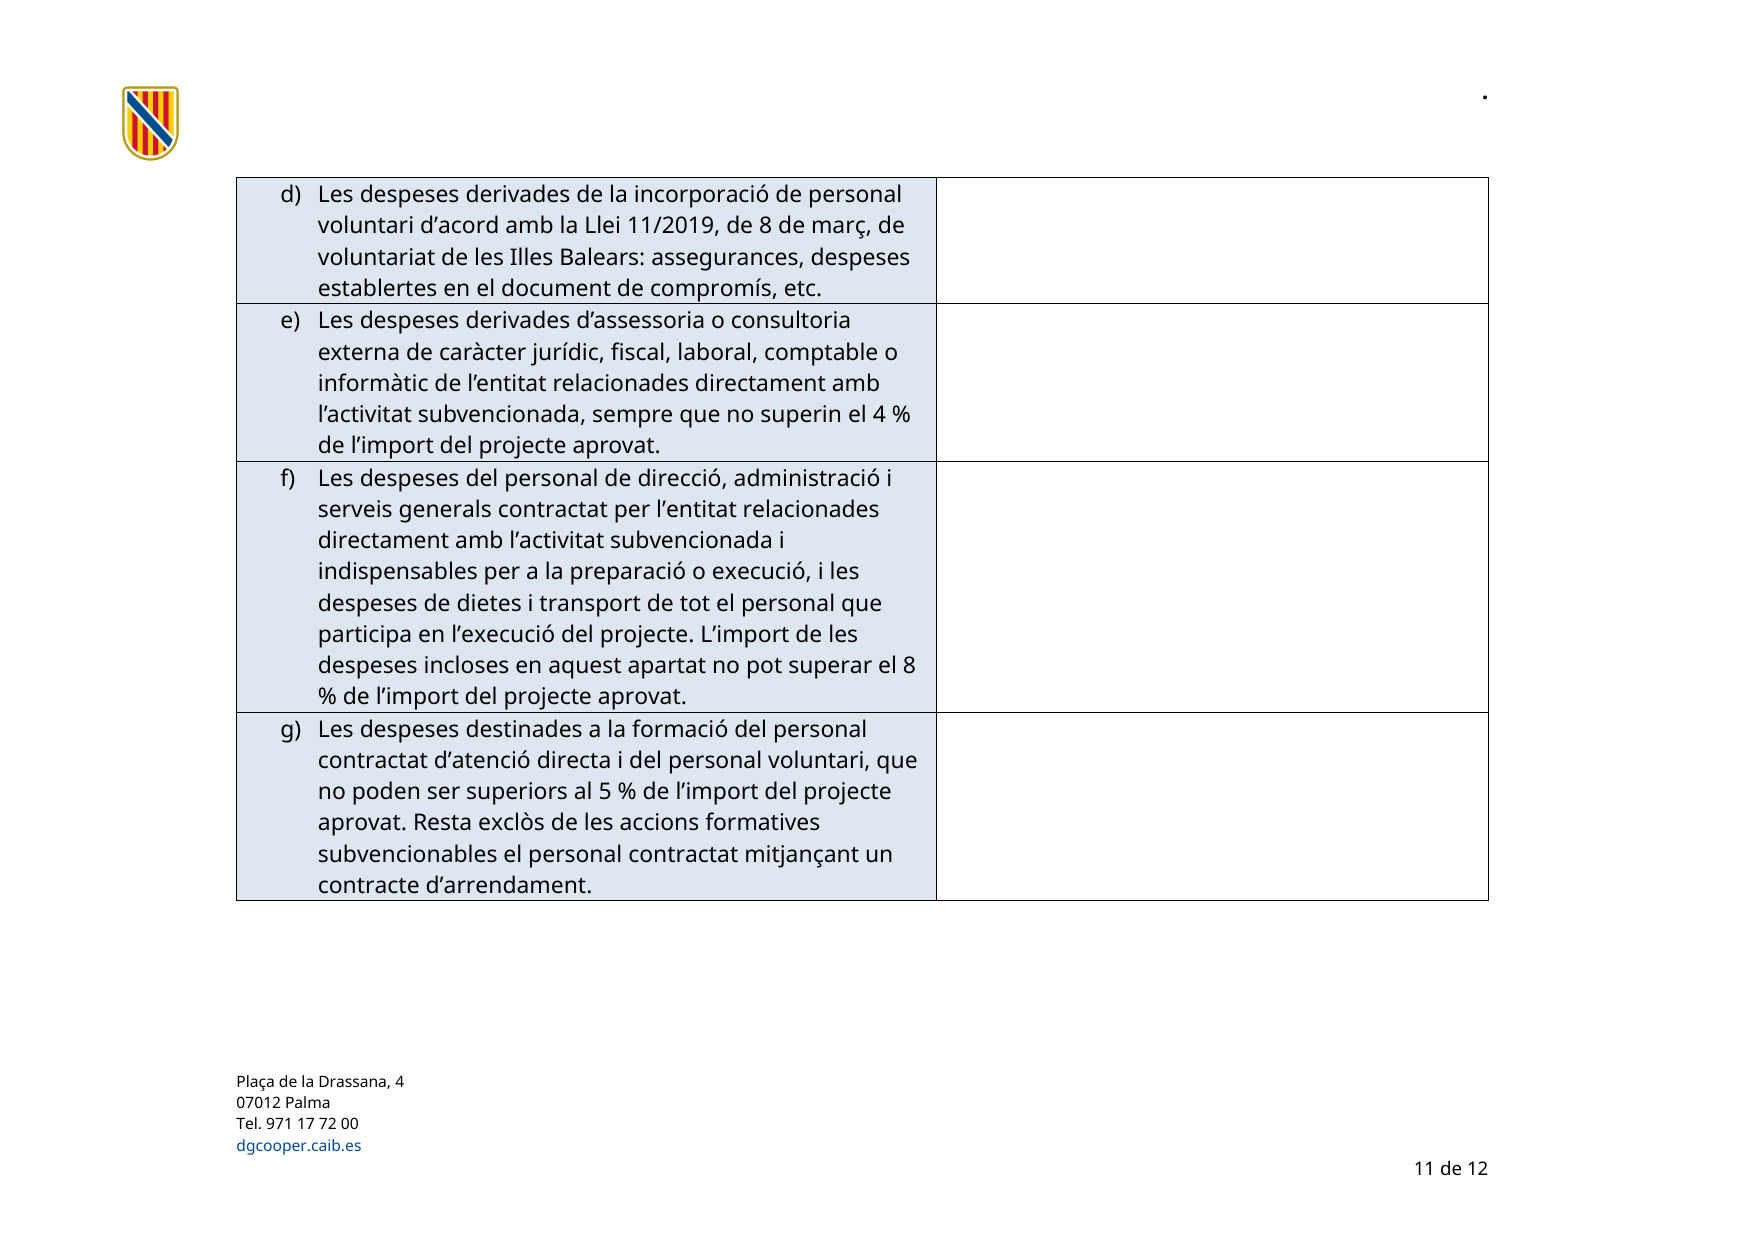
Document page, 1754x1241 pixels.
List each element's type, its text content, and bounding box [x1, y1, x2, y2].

table_cell [937, 178, 1488, 303]
table_cell [937, 713, 1488, 900]
picture [104, 58, 197, 189]
table_cell [937, 462, 1488, 712]
table_cell Les despeses destinades a la formació del personal contractat d’atenció directa i del personal voluntari, que no poden ser superiors al 5 % de l’import del projecte aprovat. Resta exclòs de les accions formatives subvencionables el personal contractat mitjançant un contracte d’arrendament. [237, 713, 936, 900]
table_cell Les despeses del personal de direcció, administració i serveis generals contractat per l’entitat relacionades directament amb l’activitat subvencionada i indispensables per a la preparació o execució, i les despeses de dietes i transport de tot el personal que participa en l’execució del projecte. L’import de les despeses incloses en aquest apartat no pot superar el 8 % de l’import del projecte aprovat. [237, 462, 936, 712]
table_cell Les despeses derivades de la incorporació de personal voluntari d’acord amb la Llei 11/2019, de 8 de març, de voluntariat de les Illes Balears: assegurances, despeses establertes en el document de compromís, etc. [237, 178, 936, 303]
table_cell Les despeses derivades d’assessoria o consultoria externa de caràcter jurídic, fiscal, laboral, comptable o informàtic de l’entitat relacionades directament amb l’activitat subvencionada, sempre que no superin el 4 % de l’import del projecte aprovat. [237, 304, 936, 461]
table_cell [937, 304, 1488, 461]
